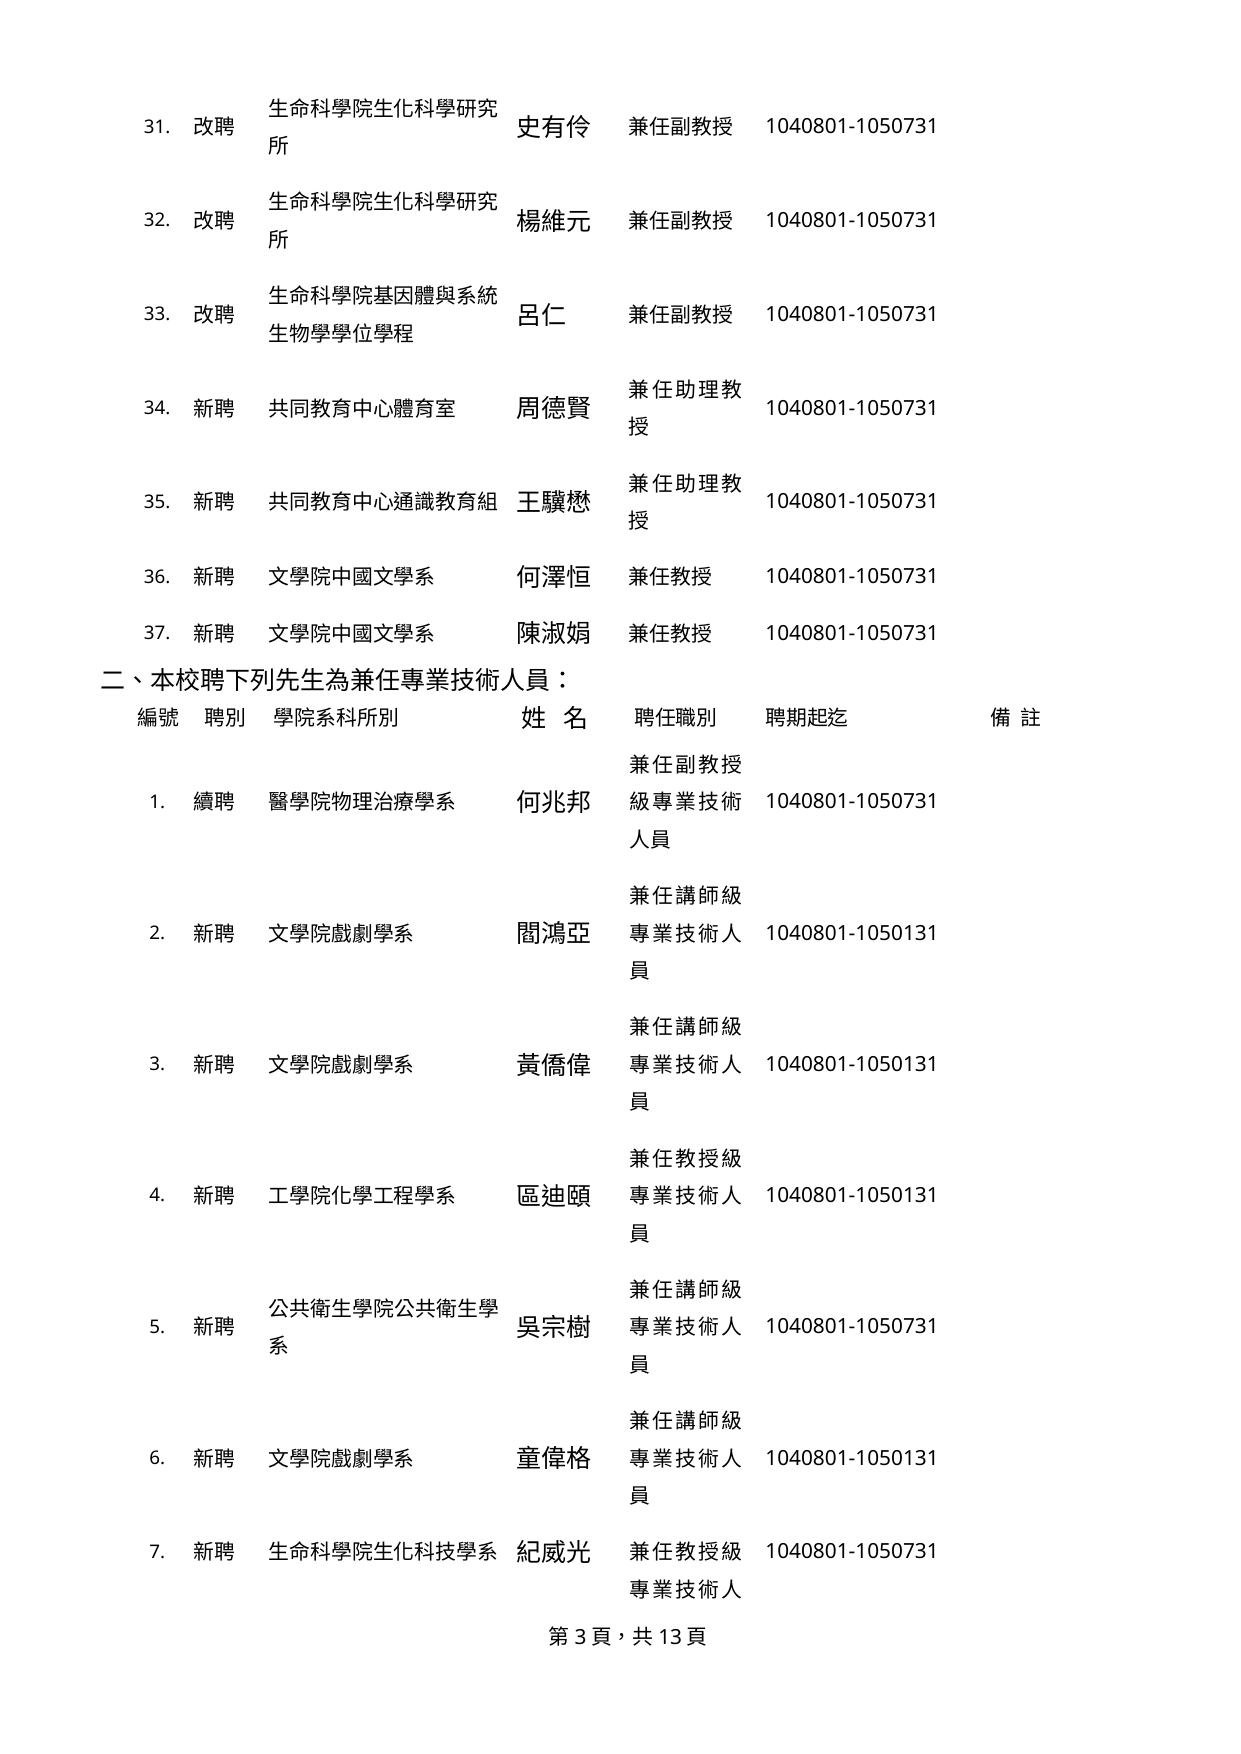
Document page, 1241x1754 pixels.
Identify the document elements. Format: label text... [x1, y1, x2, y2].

table_cell 新聘 [188, 998, 262, 1129]
table_cell 1040801-1050731 [754, 735, 979, 866]
table_cell [979, 266, 1195, 360]
table_cell 1040801-1050731 [754, 173, 979, 266]
table_cell [979, 1523, 1196, 1607]
table_cell 新聘 [188, 548, 262, 604]
table_cell 兼任教授 [623, 604, 754, 660]
table_header 備 註 [979, 698, 1196, 735]
table_cell 楊維元 [510, 173, 622, 266]
table_cell 兼任副教授級專業技術人員 [623, 735, 754, 866]
table_cell [979, 454, 1195, 548]
table_cell [979, 173, 1195, 266]
table_cell 新聘 [188, 1391, 262, 1523]
table_cell 兼任助理教授 [623, 360, 754, 454]
table_cell 新聘 [188, 1523, 262, 1607]
table_cell 兼任副教授 [623, 79, 754, 173]
table_cell 閻鴻亞 [510, 866, 623, 998]
table_cell [979, 360, 1195, 454]
table_cell 生命科學院生化科學研究所 [263, 79, 510, 173]
table_cell 34. [131, 360, 187, 454]
table_cell [979, 1391, 1196, 1523]
table_cell [979, 548, 1195, 604]
table_cell [979, 604, 1195, 660]
table_cell 3. [131, 998, 187, 1129]
table_cell 續聘 [188, 735, 262, 866]
table_cell 文學院戲劇學系 [263, 998, 510, 1129]
table_cell 兼任教授 [623, 548, 754, 604]
table_cell 35. [131, 454, 187, 548]
table_cell [979, 79, 1195, 173]
table_cell 何澤恒 [510, 548, 622, 604]
table_cell 1. [131, 735, 187, 866]
table_cell 1040801-1050731 [754, 1260, 979, 1391]
table_cell 新聘 [188, 604, 262, 660]
table_cell 兼任講師級專業技術人員 [623, 1260, 754, 1391]
table_cell 兼任教授級專業技術人員 [623, 1129, 754, 1260]
table_header 姓 名 [510, 698, 623, 735]
table_cell 1040801-1050731 [754, 454, 979, 548]
table_cell 4. [131, 1129, 187, 1260]
table_cell [979, 1260, 1196, 1391]
table_cell 史有伶 [510, 79, 622, 173]
table_cell 生命科學院基因體與系統生物學學位學程 [263, 266, 510, 360]
table_cell 兼任副教授 [623, 173, 754, 266]
table_cell 生命科學院生化科技學系 [263, 1523, 510, 1607]
table_cell 文學院中國文學系 [263, 604, 510, 660]
table_cell 1040801-1050731 [754, 1523, 979, 1607]
table_cell 改聘 [188, 79, 262, 173]
table_header 聘期起迄 [754, 698, 979, 735]
table_cell 1040801-1050131 [754, 866, 979, 998]
table_cell 醫學院物理治療學系 [263, 735, 510, 866]
table_cell 何兆邦 [510, 735, 623, 866]
table_cell [979, 866, 1196, 998]
table_cell 兼任講師級專業技術人員 [623, 1391, 754, 1523]
table_cell 改聘 [188, 173, 262, 266]
table_cell [979, 735, 1196, 866]
table_cell [979, 1129, 1196, 1260]
table_cell 2. [131, 866, 187, 998]
table_cell 1040801-1050131 [754, 1129, 979, 1260]
table_cell [979, 998, 1196, 1129]
table_cell 31. [131, 79, 187, 173]
table_cell 生命科學院生化科學研究所 [263, 173, 510, 266]
table_cell 改聘 [188, 266, 262, 360]
table_cell 1040801-1050731 [754, 604, 979, 660]
table_cell 新聘 [188, 454, 262, 548]
table_header 學院系科所別 [263, 698, 510, 735]
table_cell 6. [131, 1391, 187, 1523]
table_cell 共同教育中心體育室 [263, 360, 510, 454]
table_cell 周德賢 [510, 360, 622, 454]
table_cell 工學院化學工程學系 [263, 1129, 510, 1260]
table_cell 吳宗樹 [510, 1260, 623, 1391]
table_cell 1040801-1050731 [754, 548, 979, 604]
table_cell 兼任講師級專業技術人員 [623, 866, 754, 998]
table_cell 公共衛生學院公共衛生學系 [263, 1260, 510, 1391]
table_cell 童偉格 [510, 1391, 623, 1523]
table_cell 王驥懋 [510, 454, 622, 548]
table_header 聘別 [188, 698, 262, 735]
table_cell 呂仁 [510, 266, 622, 360]
table_cell 新聘 [188, 1260, 262, 1391]
table_cell 共同教育中心通識教育組 [263, 454, 510, 548]
table_cell 36. [131, 548, 187, 604]
table_cell 文學院戲劇學系 [263, 1391, 510, 1523]
text 二、本校聘下列先生為兼任專業技術人員： [75, 660, 1181, 698]
table_cell 新聘 [188, 1129, 262, 1260]
table_cell 新聘 [188, 866, 262, 998]
table_cell 33. [131, 266, 187, 360]
table_header 編號 [131, 698, 187, 735]
table_cell 1040801-1050731 [754, 266, 979, 360]
table_cell 1040801-1050731 [754, 79, 979, 173]
table_cell 1040801-1050731 [754, 360, 979, 454]
table_cell 兼任講師級專業技術人員 [623, 998, 754, 1129]
table_header 聘任職別 [623, 698, 754, 735]
table_cell 兼任助理教授 [623, 454, 754, 548]
table_cell 兼任副教授 [623, 266, 754, 360]
table_cell 陳淑娟 [510, 604, 622, 660]
table_cell 文學院戲劇學系 [263, 866, 510, 998]
table_cell 37. [131, 604, 187, 660]
table_cell 黃僑偉 [510, 998, 623, 1129]
table_cell 兼任教授級專業技術人 [623, 1523, 754, 1607]
table_cell 紀威光 [510, 1523, 623, 1607]
table_cell 新聘 [188, 360, 262, 454]
table_cell 文學院中國文學系 [263, 548, 510, 604]
table_cell 32. [131, 173, 187, 266]
table_cell 5. [131, 1260, 187, 1391]
table_cell 1040801-1050131 [754, 1391, 979, 1523]
table_cell 區迪頤 [510, 1129, 623, 1260]
table_cell 7. [131, 1523, 187, 1607]
table_cell 1040801-1050131 [754, 998, 979, 1129]
